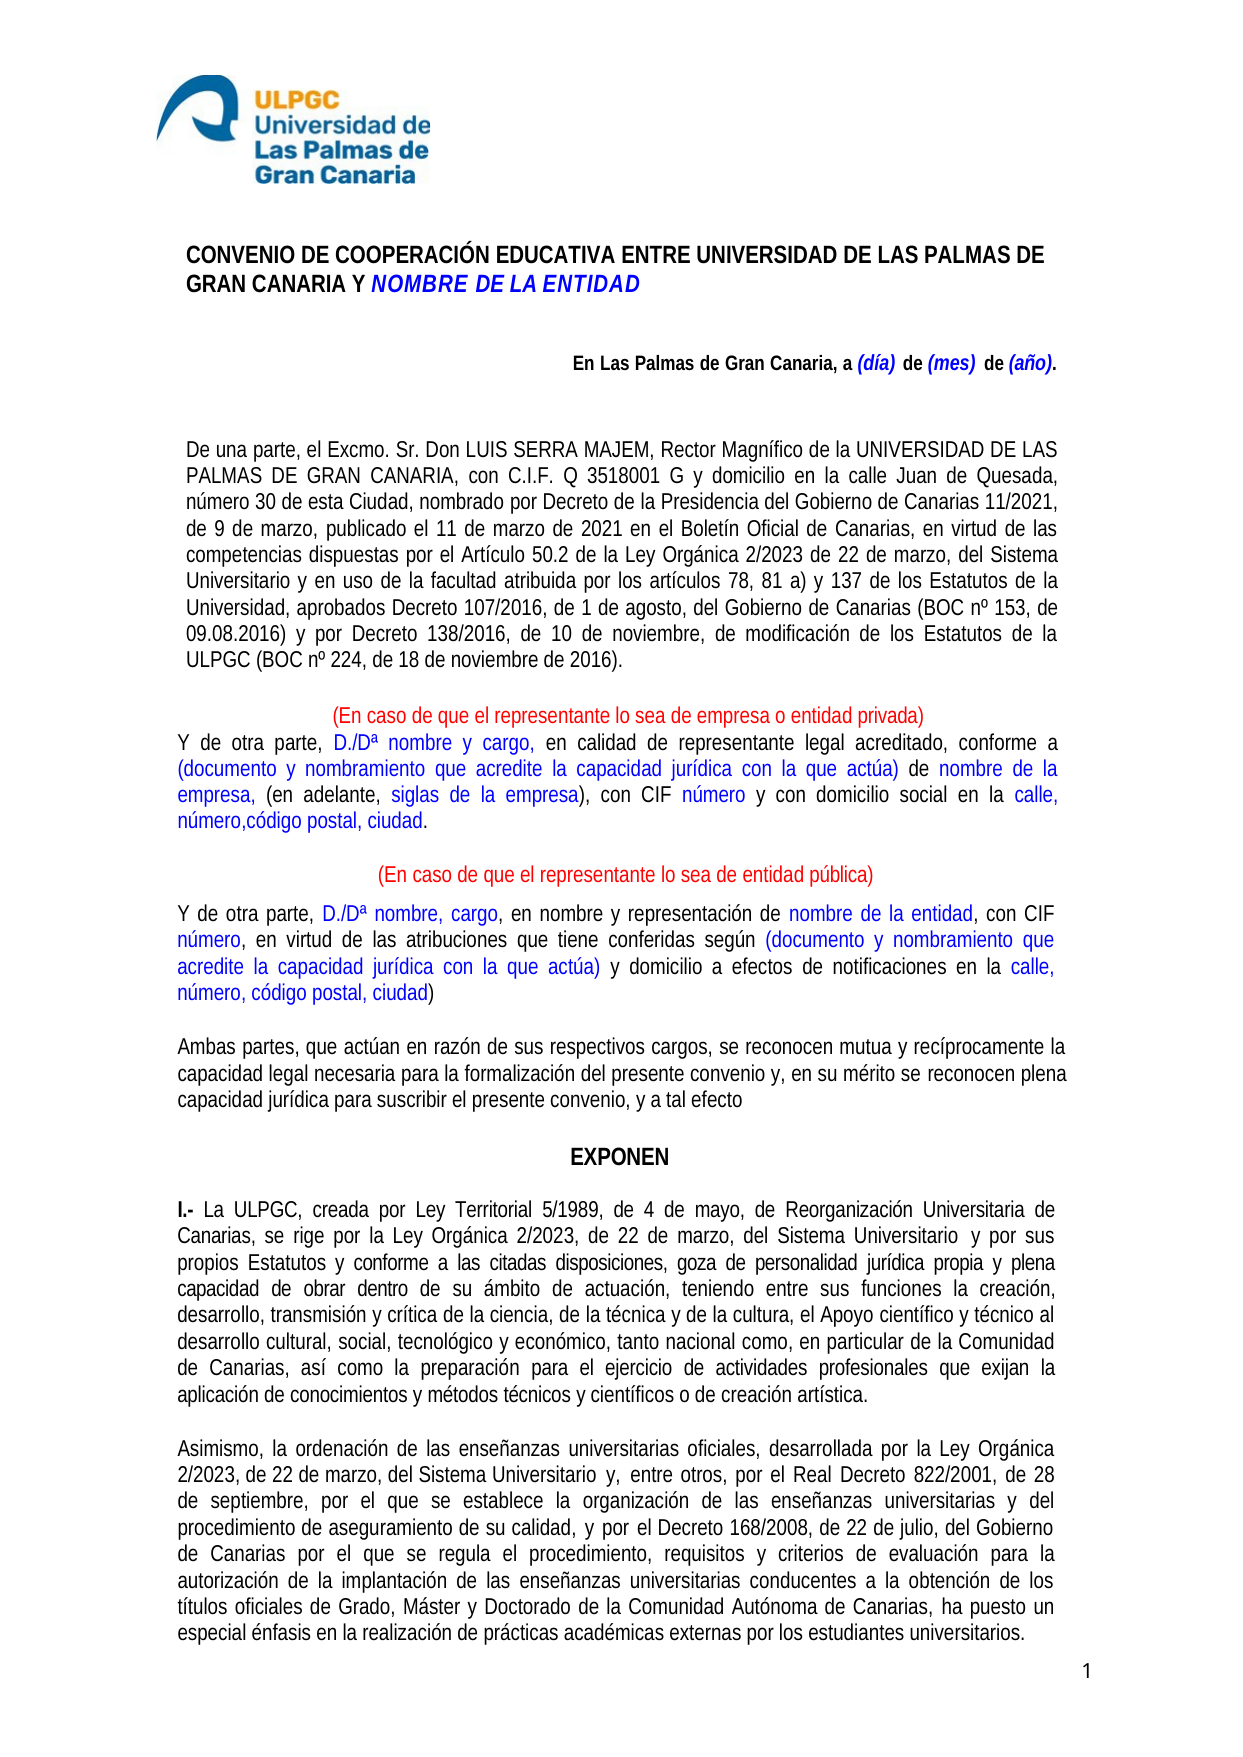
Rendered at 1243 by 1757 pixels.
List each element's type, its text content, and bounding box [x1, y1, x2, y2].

subtitle CONVENIO DE COOPERACIÓN EDUCATIVA ENTRE UNIVERSIDAD DE LAS PALMAS DE GRAN CANARIA Y NOMBRE DE LA ENTIDAD [186, 240, 1099, 297]
text (En caso de que el representante lo sea de empresa o entidad privada) [332, 702, 1132, 728]
text Y de otra parte, D./Dª nombre y cargo, en calidad de representante legal acreditado, conforme a (documento y nombramiento que acredite la capacidad jurídica con la que actúa) de nombre de la empresa, (en adelante, siglas de la empresa), con CIF número y con domicilio social en la calle, número,código postal, ciudad. [177, 728, 1058, 834]
text Y de otra parte, D./Dª nombre, cargo, en nombre y representación de nombre de la entidad, con CIF número, en virtud de las atribuciones que tiene conferidas según (documento y nombramiento que acredite la capacidad jurídica con la que actúa) y domicilio a efectos de notificaciones en la calle, número, código postal, ciudad) [177, 900, 1054, 1005]
text (En caso de que el representante lo sea de entidad pública) [378, 861, 1132, 888]
text En Las Palmas de Gran Canaria, a (día) de (mes) de (año). [573, 350, 1132, 375]
text Asimismo, la ordenación de las enseñanzas universitarias oficiales, desarrollada por la Ley Orgánica 2/2023, de 22 de marzo, del Sistema Universitario y, entre otros, por el Real Decreto 822/2001, de 28 de septiembre, por el que se establece la organización de las enseñanzas universitarias y del procedimiento de aseguramiento de su calidad, y por el Decreto 168/2008, de 22 de julio, del Gobierno de Canarias por el que se regula el procedimiento, requisitos y criterios de evaluación para la autorización de la implantación de las enseñanzas universitarias conducentes a la obtención de los títulos oficiales de Grado, Máster y Doctorado de la Comunidad Autónoma de Canarias, ha puesto un especial énfasis en la realización de prácticas académicas externas por los estudiantes universitarios. [177, 1435, 1054, 1646]
text Ambas partes, que actúan en razón de sus respectivos cargos, se reconocen mutua y recíprocamente la capacidad legal necesaria para la formalización del presente convenio y, en su mérito se reconocen plena capacidad jurídica para suscribir el presente convenio, y a tal efecto [177, 1033, 1067, 1112]
text De una parte, el Excmo. Sr. Don LUIS SERRA MAJEM, Rector Magnífico de la UNIVERSIDAD DE LAS PALMAS DE GRAN CANARIA, con C.I.F. Q 3518001 G y domicilio en la calle Juan de Quesada, número 30 de esta Ciudad, nombrado por Decreto de la Presidencia del Gobierno de Canarias 11/2021, de 9 de marzo, publicado el 11 de marzo de 2021 en el Boletín Oficial de Canarias, en virtud de las competencias dispuestas por el Artículo 50.2 de la Ley Orgánica 2/2023 de 22 de marzo, del Sistema Universitario y en uso de la facultad atribuida por los artículos 78, 81 a) y 137 de los Estatutos de la Universidad, aprobados Decreto 107/2016, de 1 de agosto, del Gobierno de Canarias (BOC nº 153, de 09.08.2016) y por Decreto 138/2016, de 10 de noviembre, de modificación de los Estatutos de la ULPGC (BOC nº 224, de 18 de noviembre de 2016). [186, 436, 1058, 673]
text I.- La ULPGC, creada por Ley Territorial 5/1989, de 4 de mayo, de Reorganización Universitaria de Canarias, se rige por la Ley Orgánica 2/2023, de 22 de marzo, del Sistema Universitario y por sus propios Estatutos y conforme a las citadas disposiciones, goza de personalidad jurídica propia y plena capacidad de obrar dentro de su ámbito de actuación, teniendo entre sus funciones la creación, desarrollo, transmisión y crítica de la ciencia, de la técnica y de la cultura, el Apoyo científico y técnico al desarrollo cultural, social, tecnológico y económico, tanto nacional como, en particular de la Comunidad de Canarias, así como la preparación para el ejercicio de actividades profesionales que exijan la aplicación de conocimientos y métodos técnicos y científicos o de creación artística. [177, 1196, 1056, 1407]
subtitle EXPONEN [570, 1142, 1132, 1171]
